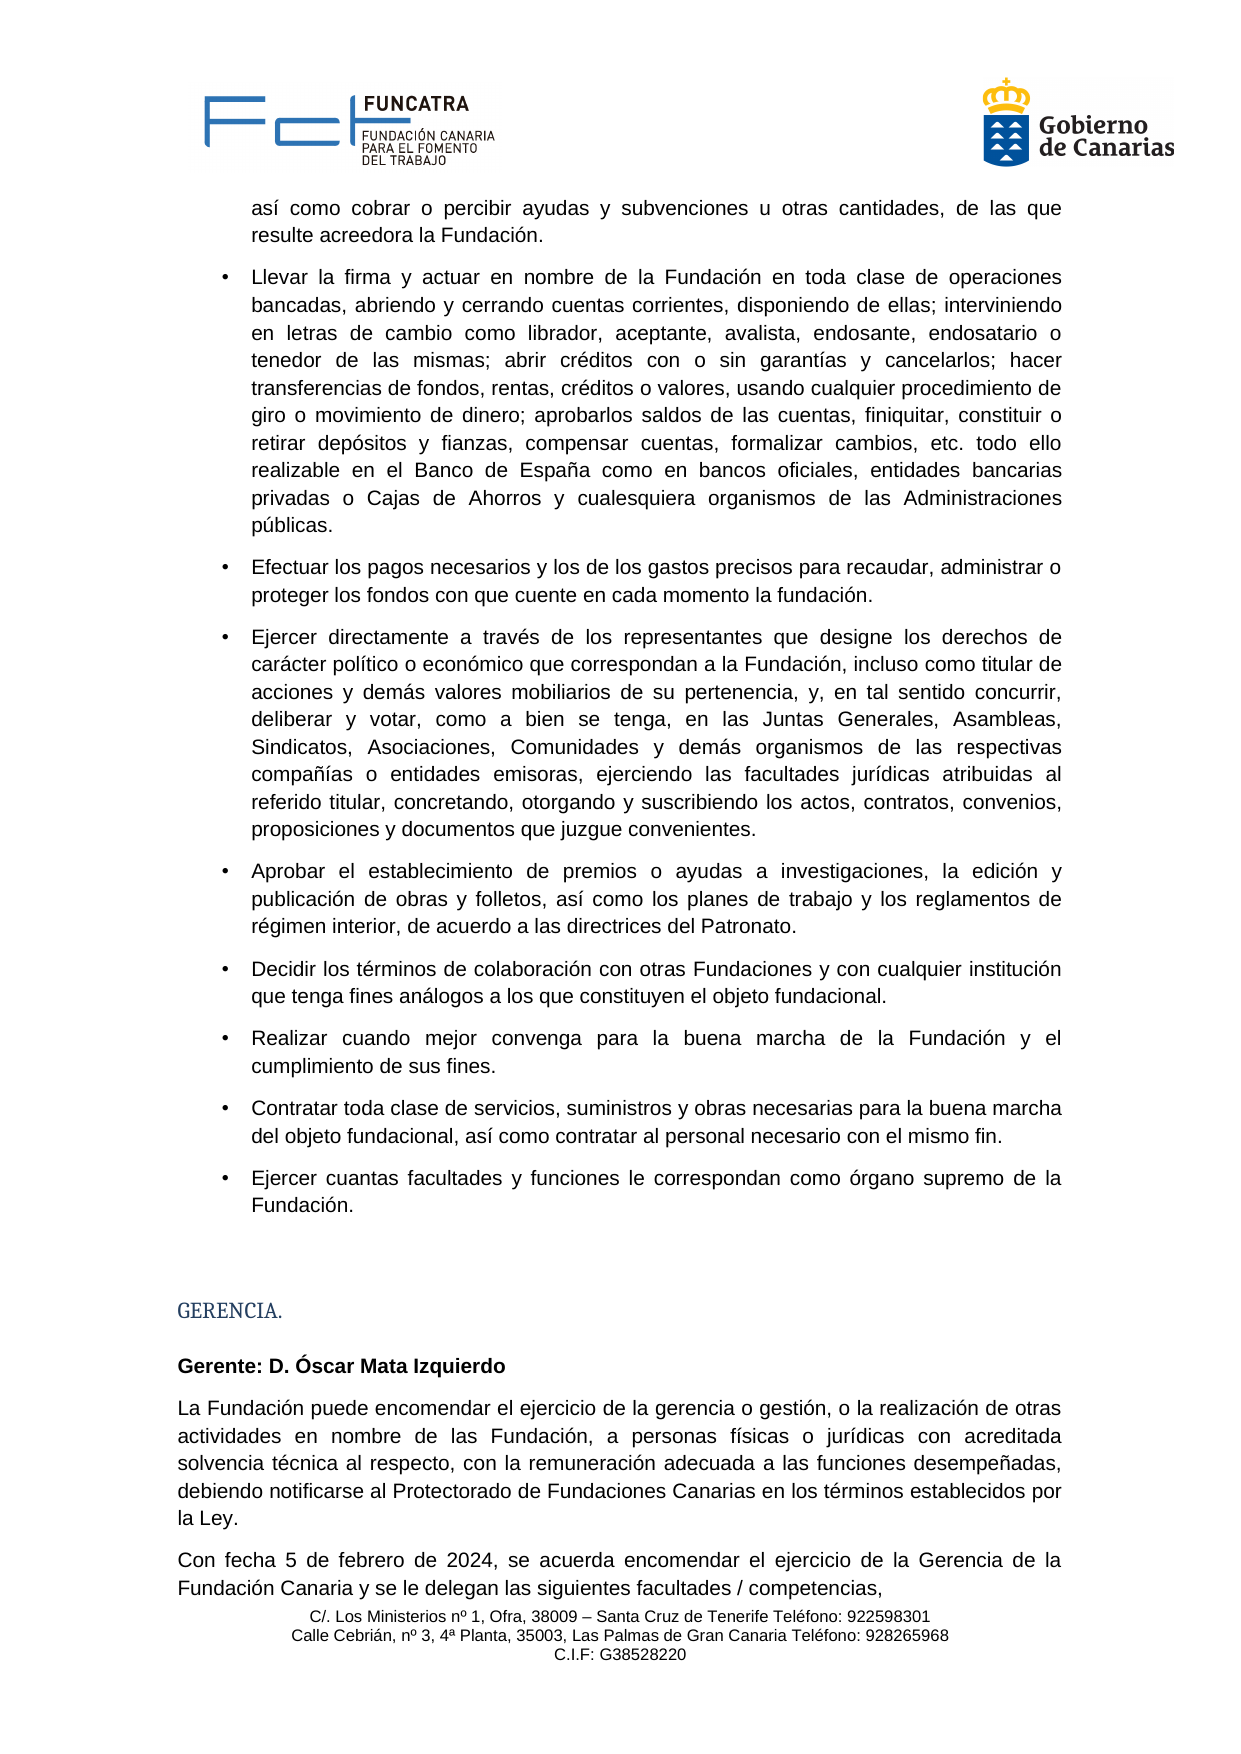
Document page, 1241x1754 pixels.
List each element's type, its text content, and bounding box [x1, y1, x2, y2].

list Aprobar el establecimiento de premios o ayudas a investigaciones, la edición y publicación de obras y folletos, así como los planes de trabajo y los reglamentos de régimen interior, de acuerdo a las directrices del Patronato. [222, 859, 1063, 938]
list Decidir los términos de colaboración con otras Fundaciones y con cualquier institución que tenga fines análogos a los que constituyen el objeto fundacional. [222, 956, 1063, 1008]
picture [982, 77, 1174, 167]
list Realizar cuando mejor convenga para la buena marcha de la Fundación y el cumplimiento de sus fines. [222, 1026, 1063, 1078]
text Gerente: D. Óscar Mata Izquierdo [177, 1354, 1063, 1378]
list Llevar la firma y actuar en nombre de la Fundación en toda clase de operaciones bancadas, abriendo y cerrando cuentas corrientes, disponiendo de ellas; interviniendo en letras de cambio como librador, aceptante, avalista, endosante, endosatario o tenedor de las mismas; abrir créditos con o sin garantías y cancelarlos; hacer transferencias de fondos, rentas, créditos o valores, usando cualquier procedimiento de giro o movimiento de dinero; aprobarlos saldos de las cuentas, finiquitar, constituir o retirar depósitos y fianzas, compensar cuentas, formalizar cambios, etc. todo ello realizable en el Banco de España como en bancos oficiales, entidades bancarias privadas o Cajas de Ahorros y cualesquiera organismos de las Administraciones públicas. [222, 265, 1063, 537]
list Ejercer directamente a través de los representantes que designe los derechos de carácter político o económico que correspondan a la Fundación, incluso como titular de acciones y demás valores mobiliarios de su pertenencia, y, en tal sentido concurrir, deliberar y votar, como a bien se tenga, en las Juntas Generales, Asambleas, Sindicatos, Asociaciones, Comunidades y demás organismos de las respectivas compañías o entidades emisoras, ejerciendo las facultades jurídicas atribuidas al referido titular, concretando, otorgando y suscribiendo los actos, contratos, convenios, proposiciones y documentos que juzgue convenientes. [222, 624, 1063, 841]
text Con fecha 5 de febrero de 2024, se acuerda encomendar el ejercicio de la Gerencia de la Fundación Canaria y se le delegan las siguientes facultades / competencias, [177, 1548, 1063, 1599]
picture [187, 82, 503, 173]
list Contratar toda clase de servicios, suministros y obras necesarias para la buena marcha del objeto fundacional, así como contratar al personal necesario con el mismo fin. [222, 1096, 1063, 1147]
text La Fundación puede encomendar el ejercicio de la gerencia o gestión, o la realización de otras actividades en nombre de las Fundación, a personas físicas o jurídicas con acreditada solvencia técnica al respecto, con la remuneración adecuada a las funciones desempeñadas, debiendo notificarse al Protectorado de Fundaciones Canarias en los términos establecidos por la Ley. [177, 1396, 1063, 1530]
list así como cobrar o percibir ayudas y subvenciones u otras cantidades, de las que resulte acreedora la Fundación. [222, 196, 1063, 247]
list Ejercer cuantas facultades y funciones le correspondan como órgano supremo de la Fundación. [222, 1166, 1063, 1217]
list Efectuar los pagos necesarios y los de los gastos precisos para recaudar, administrar o proteger los fondos con que cuente en cada momento la fundación. [222, 555, 1063, 606]
subtitle GERENCIA. [177, 1298, 1063, 1324]
